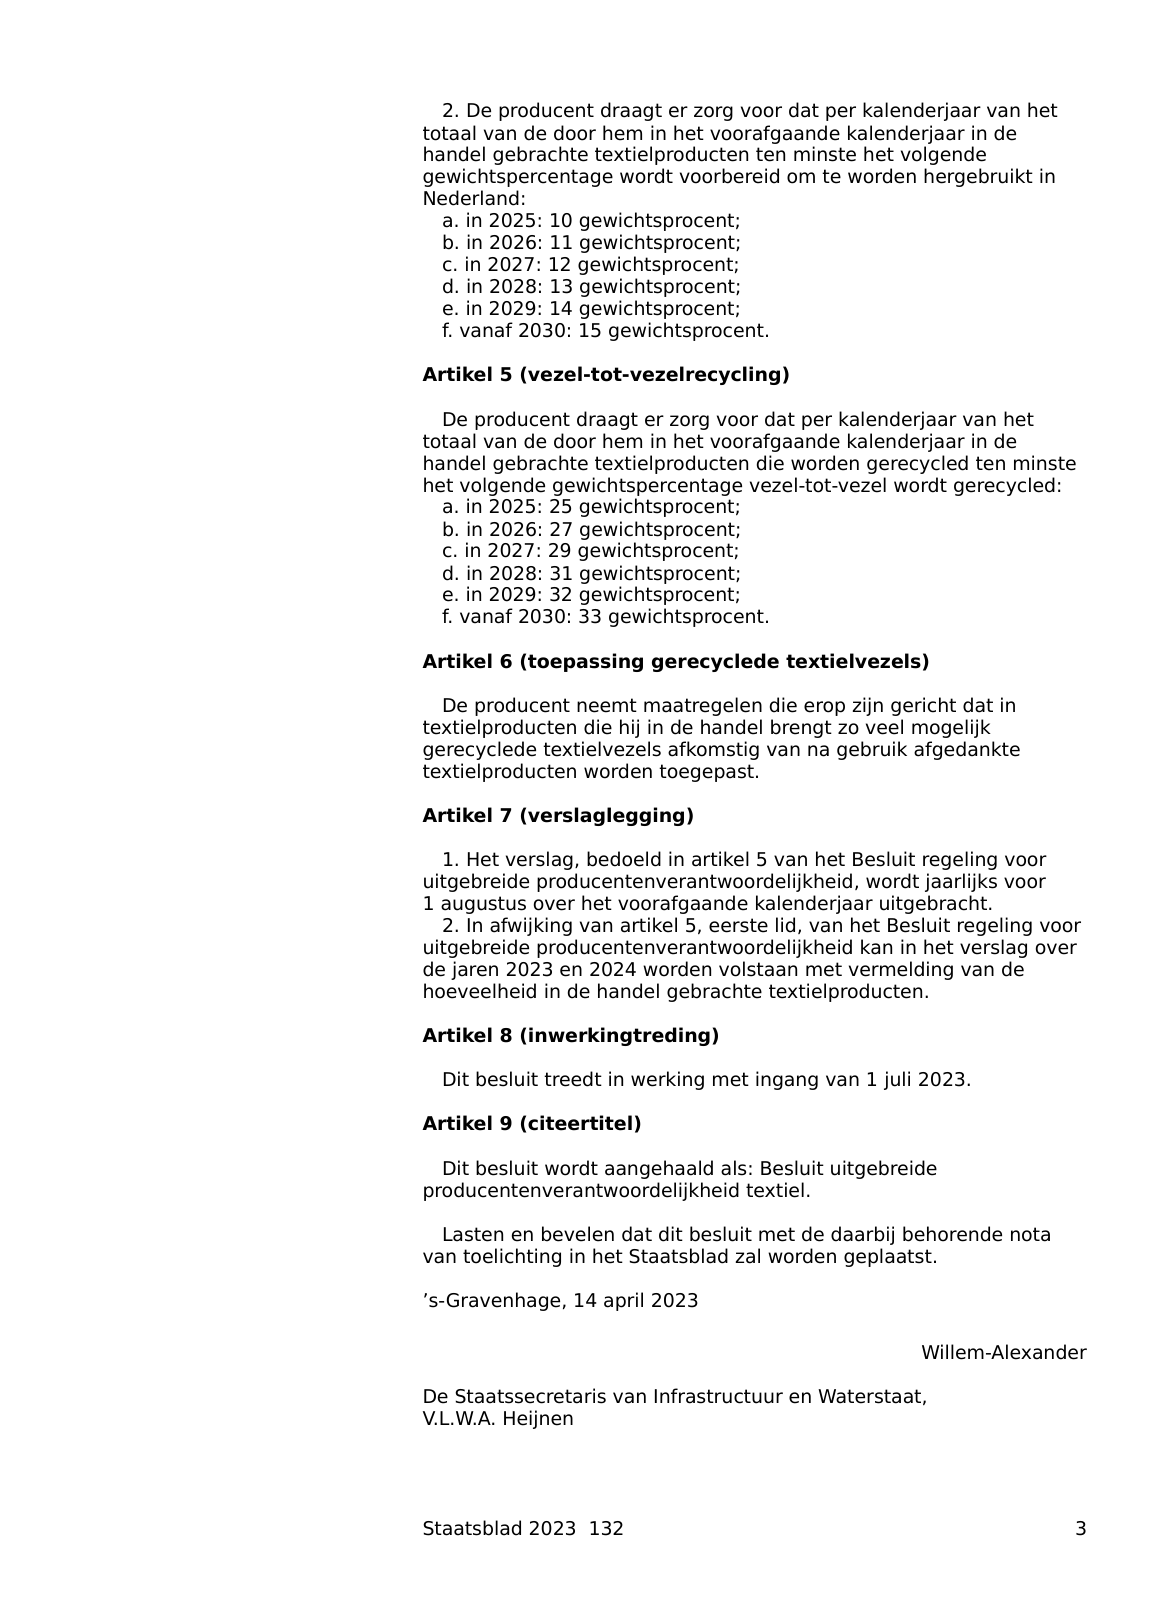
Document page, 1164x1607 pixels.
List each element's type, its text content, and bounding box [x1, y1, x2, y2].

text 2. In afwijking van artikel 5, eerste lid, van het Besluit regeling voor uitgebreide producentenverantwoordelijkheid kan in het verslag over de jaren 2023 en 2024 worden volstaan met vermelding van de hoeveelheid in de handel gebrachte textielproducten. [422, 915, 1087, 1003]
text f. vanaf 2030: 33 gewichtsprocent. [422, 606, 1087, 628]
text b. in 2026: 11 gewichtsprocent; [422, 232, 1087, 254]
text Lasten en bevelen dat dit besluit met de daarbij behorende nota van toelichting in het Staatsblad zal worden geplaatst. [422, 1224, 1087, 1268]
subtitle Artikel 5 (vezel-tot-vezelrecycling) [422, 364, 1087, 386]
text ’s-Gravenhage, 14 april 2023 [422, 1290, 1087, 1312]
text Dit besluit treedt in werking met ingang van 1 juli 2023. [422, 1069, 1087, 1091]
subtitle Artikel 7 (verslaglegging) [422, 805, 1087, 827]
text 2. De producent draagt er zorg voor dat per kalenderjaar van het totaal van de door hem in het voorafgaande kalenderjaar in de handel gebrachte textielproducten ten minste het volgende gewichtspercentage wordt voorbereid om te worden hergebruikt in Nederland: [422, 100, 1087, 210]
text De producent draagt er zorg voor dat per kalenderjaar van het totaal van de door hem in het voorafgaande kalenderjaar in de handel gebrachte textielproducten die worden gerecycled ten minste het volgende gewichtspercentage vezel-tot-vezel wordt gerecycled: [422, 408, 1087, 496]
text c. in 2027: 12 gewichtsprocent; [422, 254, 1087, 276]
text De producent neemt maatregelen die erop zijn gericht dat in textielproducten die hij in de handel brengt zo veel mogelijk gerecyclede textielvezels afkomstig van na gebruik afgedankte textielproducten worden toegepast. [422, 695, 1087, 783]
text De Staatssecretaris van Infrastructuur en Waterstaat, V.L.W.A. Heijnen [422, 1386, 1087, 1430]
text d. in 2028: 13 gewichtsprocent; [422, 276, 1087, 298]
text e. in 2029: 32 gewichtsprocent; [422, 584, 1087, 606]
text d. in 2028: 31 gewichtsprocent; [422, 562, 1087, 584]
text c. in 2027: 29 gewichtsprocent; [422, 540, 1087, 562]
text Dit besluit wordt aangehaald als: Besluit uitgebreide producentenverantwoordelijkheid textiel. [422, 1157, 1087, 1201]
subtitle Artikel 9 (citeertitel) [422, 1113, 1087, 1135]
text 1. Het verslag, bedoeld in artikel 5 van het Besluit regeling voor uitgebreide producentenverantwoordelijkheid, wordt jaarlijks voor 1 augustus over het voorafgaande kalenderjaar uitgebracht. [422, 849, 1087, 915]
text b. in 2026: 27 gewichtsprocent; [422, 518, 1087, 540]
text Willem-Alexander [422, 1342, 1087, 1364]
subtitle Artikel 6 (toepassing gerecyclede textielvezels) [422, 651, 1087, 672]
subtitle Artikel 8 (inwerkingtreding) [422, 1025, 1087, 1047]
text f. vanaf 2030: 15 gewichtsprocent. [422, 320, 1087, 342]
text a. in 2025: 25 gewichtsprocent; [422, 496, 1087, 518]
text e. in 2029: 14 gewichtsprocent; [422, 298, 1087, 320]
text a. in 2025: 10 gewichtsprocent; [422, 210, 1087, 232]
